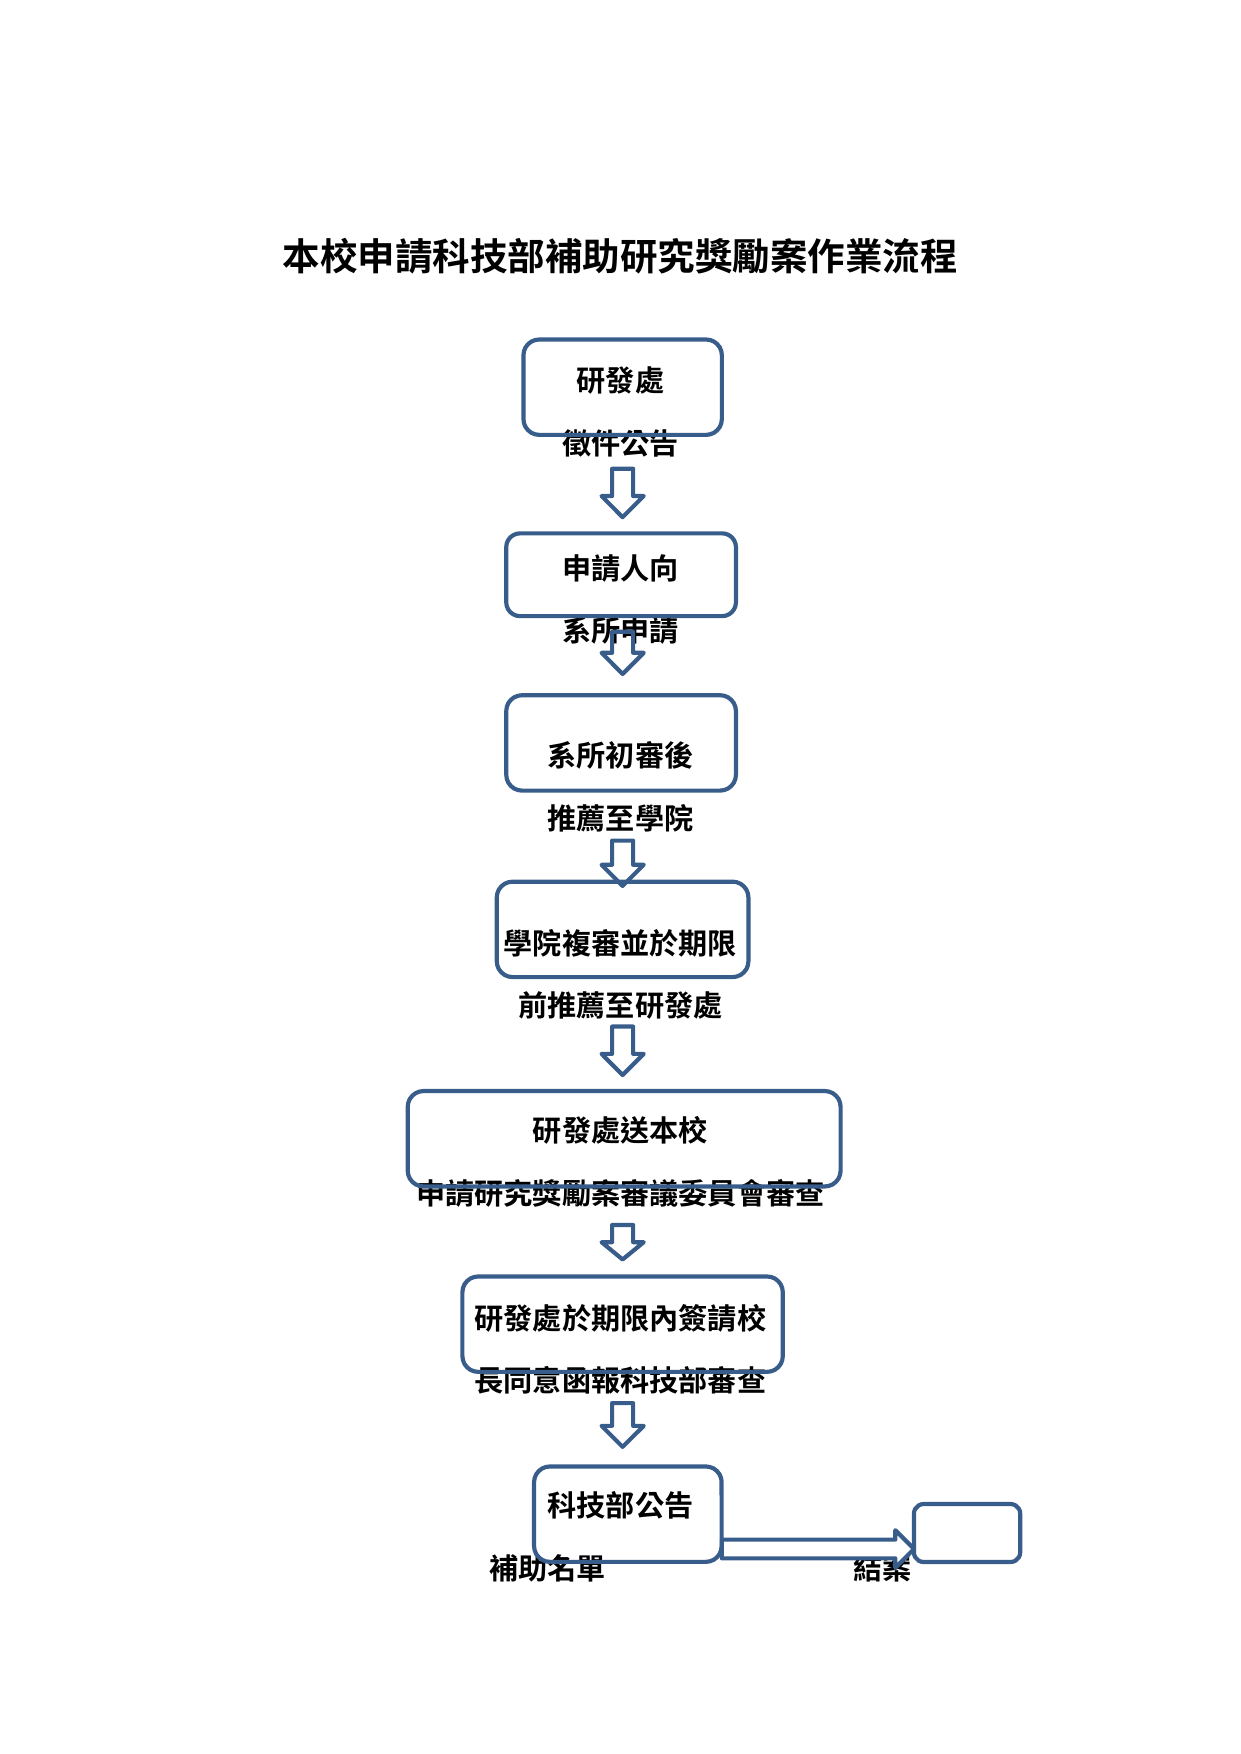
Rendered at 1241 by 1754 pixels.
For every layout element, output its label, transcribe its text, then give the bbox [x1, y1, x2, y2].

text [112, 1275, 471, 1337]
text 系所申請 [112, 587, 610, 650]
text 研發處 [526, 342, 719, 400]
text 科技部公告 [112, 1462, 1128, 1525]
text [112, 337, 534, 400]
text [112, 712, 504, 775]
text 研發處於期限內簽請校 [465, 1279, 780, 1337]
text [751, 900, 1128, 962]
text [775, 1275, 1128, 1337]
text 徵件公告 [112, 400, 1128, 462]
text 推薦至學院 [112, 775, 1128, 837]
text 研發處送本校 申請研究獎勵案審議委員會審查 [112, 1087, 1128, 1212]
text 申請人向 [112, 525, 1128, 587]
text 學院複審並於期限 [499, 900, 746, 962]
text 系所申請 [610, 619, 633, 629]
text 本校申請科技部補助研究獎勵案作業流程 [112, 212, 1128, 275]
text [711, 337, 1128, 400]
text 補助名單 結案 [112, 1525, 1128, 1587]
text 前推薦至研發處 [112, 962, 1128, 1025]
text 系所申請 [636, 587, 1128, 650]
text 系所申請 [615, 634, 631, 650]
text 系所申請 [509, 587, 733, 614]
text [739, 712, 1128, 775]
text [112, 900, 494, 962]
text 系所初審後 [509, 712, 733, 775]
text 長同意函報科技部審查 [112, 1337, 1128, 1400]
